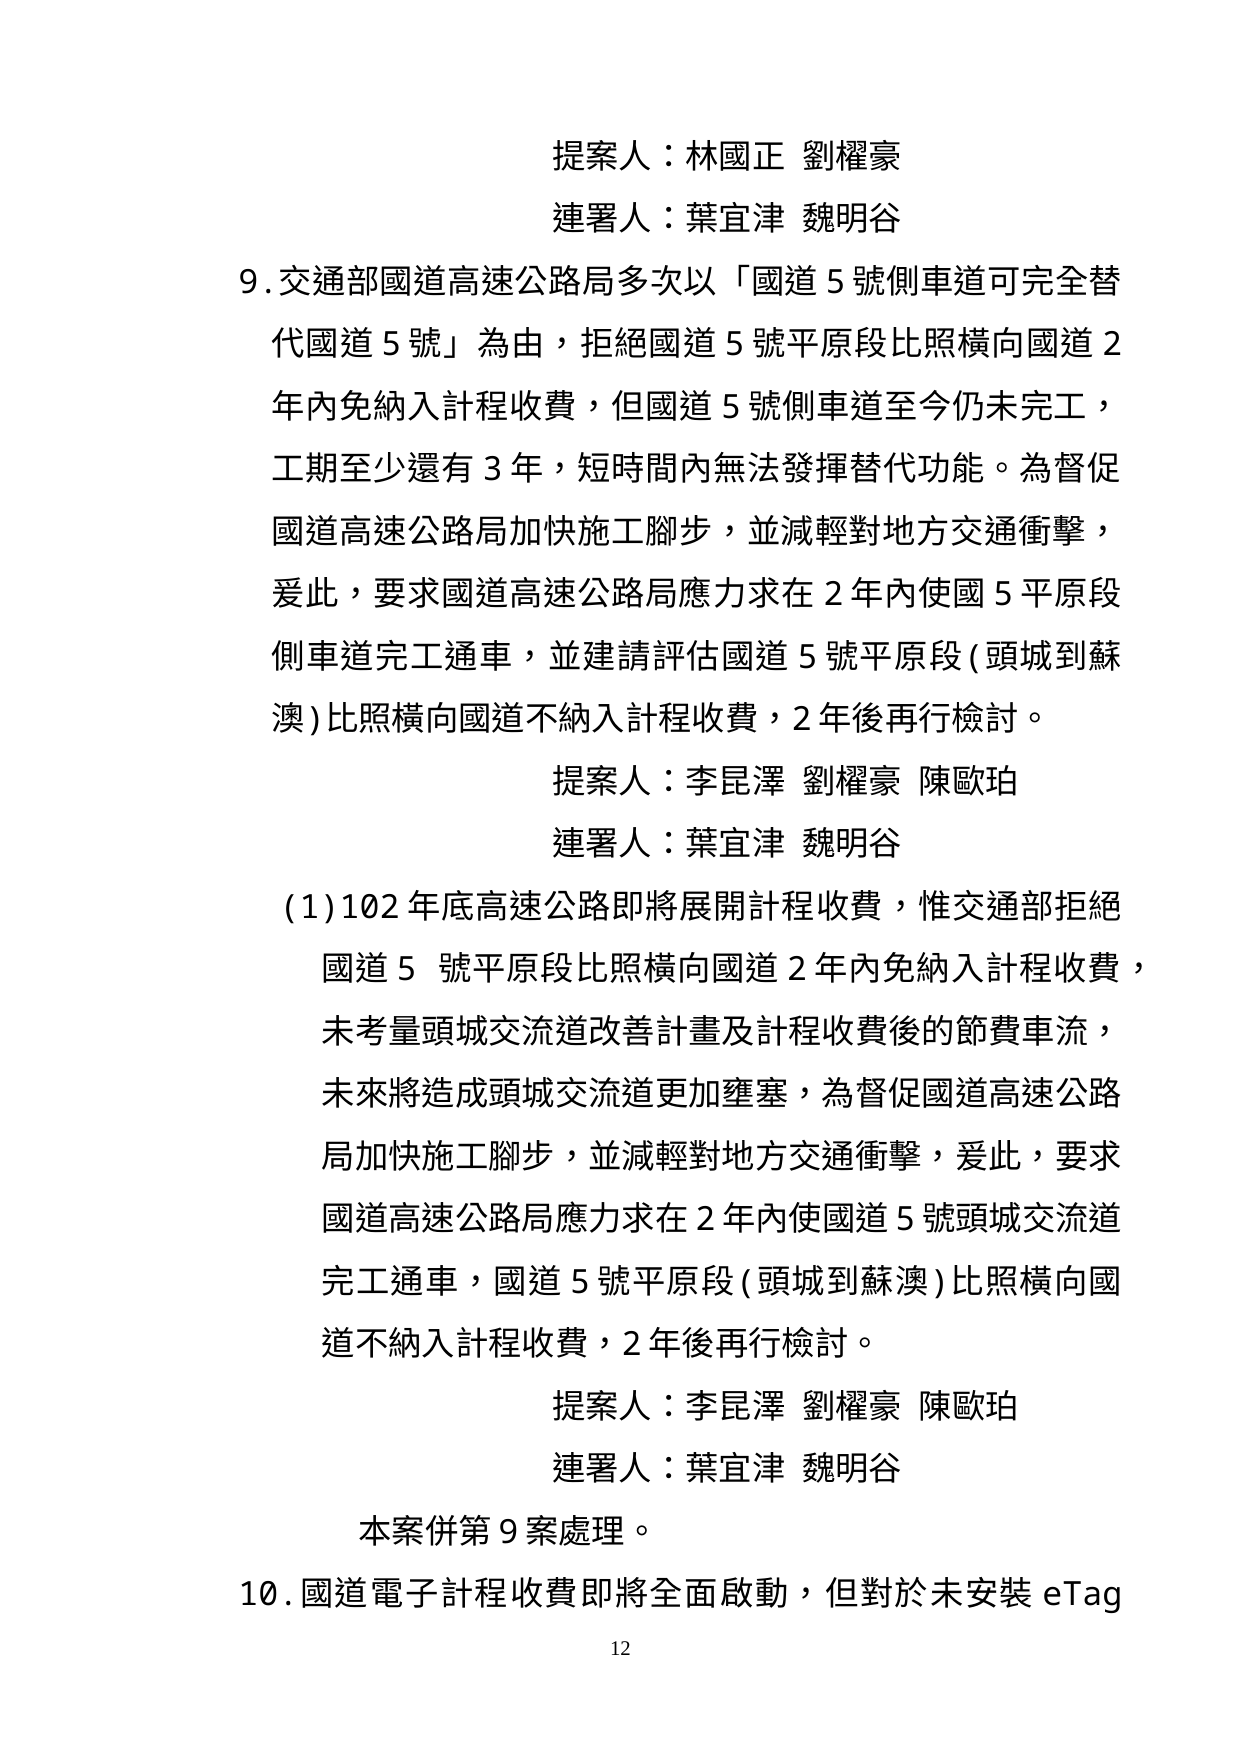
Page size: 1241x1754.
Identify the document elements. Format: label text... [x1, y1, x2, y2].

text 9.交通部國道高速公路局多次以「國道5號側車道可完全替代國道5號」為由，拒絕國道5號平原段比照橫向國道2年內免納入計程收費，但國道5號側車道至今仍未完工，工期至少還有3年，短時間內無法發揮替代功能。為督促國道高速公路局加快施工腳步，並減輕對地方交通衝擊，爰此，要求國道高速公路局應力求在2年內使國5平原段側車道完工通車，並建請評估國道5號平原段(頭城到蘇澳)比照橫向國道不納入計程收費，2年後再行檢討。 [238, 237, 1122, 737]
text 提案人：李昆澤 劉櫂豪 陳歐珀 [552, 737, 1122, 800]
text 連署人：葉宜津 魏明谷 [552, 1425, 1122, 1487]
text 提案人：李昆澤 劉櫂豪 陳歐珀 [552, 1362, 1122, 1425]
text 提案人：林國正 劉櫂豪 [552, 112, 1122, 175]
text (1)102年底高速公路即將展開計程收費，惟交通部拒絕國道5 號平原段比照橫向國道2年內免納入計程收費，未考量頭城交流道改善計畫及計程收費後的節費車流，未來將造成頭城交流道更加壅塞，為督促國道高速公路局加快施工腳步，並減輕對地方交通衝擊，爰此，要求國道高速公路局應力求在2年內使國道5號頭城交流道完工通車，國道5號平原段(頭城到蘇澳)比照橫向國道不納入計程收費，2年後再行檢討。 [238, 862, 1122, 1362]
text 連署人：葉宜津 魏明谷 [552, 800, 1122, 862]
text 連署人：葉宜津 魏明谷 [552, 175, 1122, 237]
text 本案併第9案處理。 [118, 1487, 1122, 1550]
text 10.國道電子計程收費即將全面啟動，但對於未安裝eTag [238, 1550, 1122, 1612]
